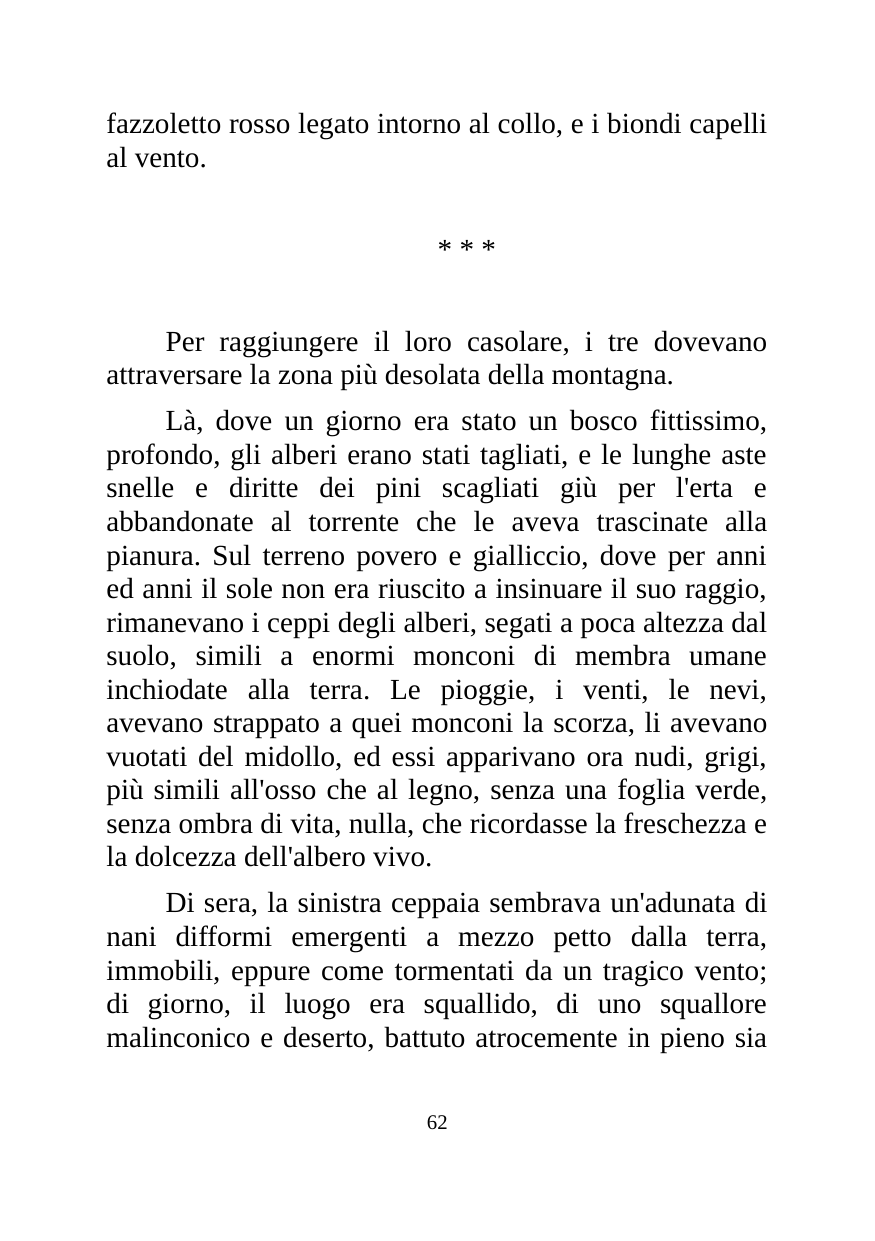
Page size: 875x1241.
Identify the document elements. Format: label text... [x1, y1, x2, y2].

text Per raggiungere il loro casolare, i tre dovevano attraversare la zona più desolata della montagna. [106, 324, 768, 391]
text fazzoletto rosso legato intorno al collo, e i biondi capelli al vento. [106, 106, 768, 173]
text Di sera, la sinistra ceppaia sembrava un'adunata di nani difformi emergenti a mezzo petto dalla terra, immobili, eppure come tormentati da un tragico vento; di giorno, il luogo era squallido, di uno squallore malinconico e deserto, battuto atrocemente in pieno sia [106, 886, 768, 1053]
text * * * [106, 232, 768, 265]
text Là, dove un giorno era stato un bosco fittissimo, profondo, gli alberi erano stati tagliati, e le lunghe aste snelle e diritte dei pini scagliati giù per l'erta e abbandonate al torrente che le aveva trascinate alla pianura. Sul terreno povero e gialliccio, dove per anni ed anni il sole non era riuscito a insinuare il suo raggio, rimanevano i ceppi degli alberi, segati a poca altezza dal suolo, simili a enormi monconi di membra umane inchiodate alla terra. Le pioggie, i venti, le nevi, avevano strappato a quei monconi la scorza, li avevano vuotati del midollo, ed essi apparivano ora nudi, grigi, più simili all'osso che al legno, senza una foglia verde, senza ombra di vita, nulla, che ricordasse la freschezza e la dolcezza dell'albero vivo. [106, 403, 768, 873]
